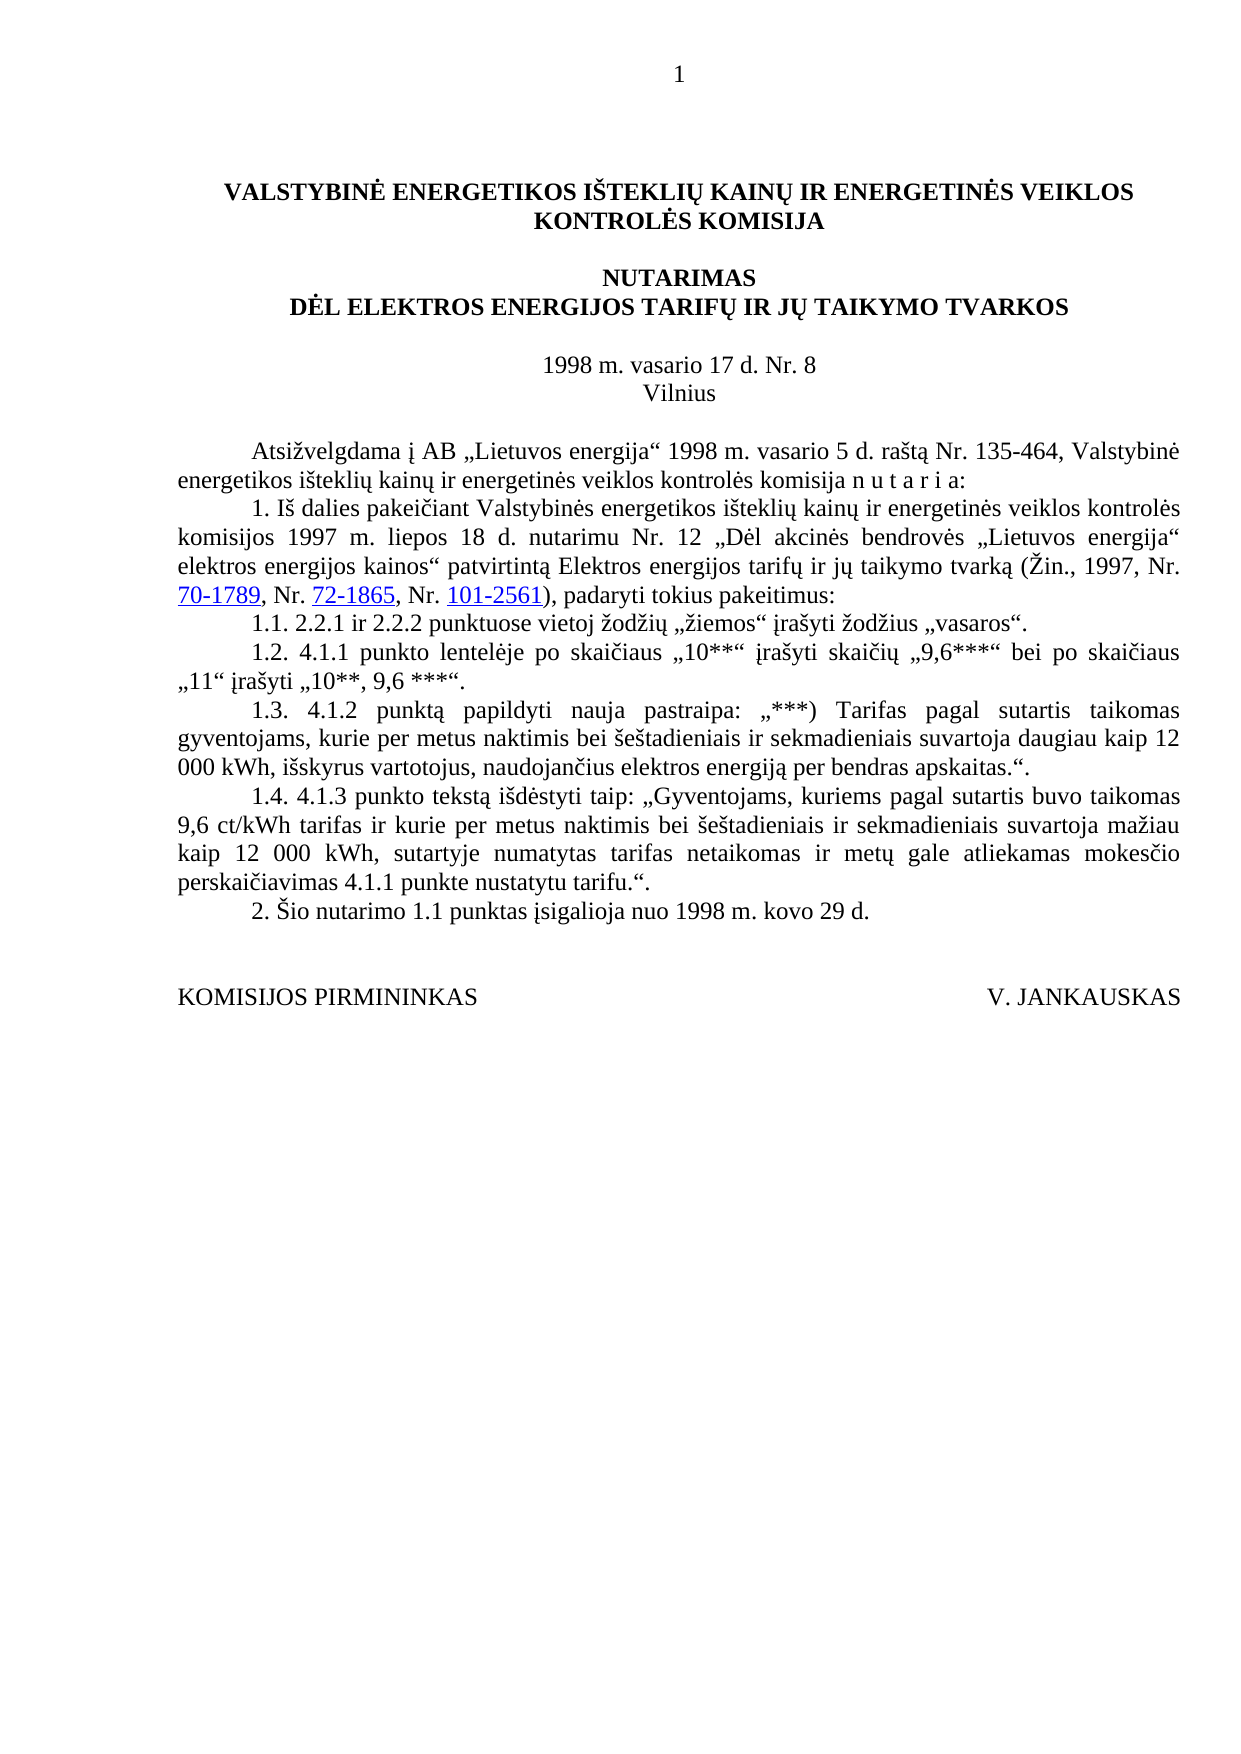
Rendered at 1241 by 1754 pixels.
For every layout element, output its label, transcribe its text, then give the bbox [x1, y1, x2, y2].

text Komisijos pirmininkas V. Jankauskas [177, 982, 1181, 1011]
text Vilnius [177, 378, 1181, 407]
text 1.2. 4.1.1 punkto lentelėje po skaičiaus „10**“ įrašyti skaičių „9,6***“ bei po skaičiaus „11“ įrašyti „10**, 9,6 ***“. [177, 637, 1181, 695]
text NUTARIMAS [177, 263, 1181, 292]
text 1.3. 4.1.2 punktą papildyti nauja pastraipa: „***) Tarifas pagal sutartis taikomas gyventojams, kurie per metus naktimis bei šeštadieniais ir sekmadieniais suvartoja daugiau kaip 12 000 kWh, išskyrus vartotojus, naudojančius elektros energiją per bendras apskaitas.“. [177, 695, 1181, 781]
text 1.1. 2.2.1 ir 2.2.2 punktuose vietoj žodžių „žiemos“ įrašyti žodžius „vasaros“. [177, 608, 1181, 637]
text 1.4. 4.1.3 punkto tekstą išdėstyti taip: „Gyventojams, kuriems pagal sutartis buvo taikomas 9,6 ct/kWh tarifas ir kurie per metus naktimis bei šeštadieniais ir sekmadieniais suvartoja mažiau kaip 12 000 kWh, sutartyje numatytas tarifas netaikomas ir metų gale atliekamas mokesčio perskaičiavimas 4.1.1 punkte nustatytu tarifu.“. [177, 781, 1181, 896]
text VALSTYBINĖ ENERGETIKOS IŠTEKLIŲ KAINŲ IR ENERGETINĖS VEIKLOS KONTROLĖS KOMISIJA [177, 177, 1181, 235]
text 1998 m. vasario 17 d. Nr. 8 [177, 350, 1181, 378]
text DĖL ELEKTROS ENERGIJOS TARIFŲ IR JŲ TAIKYMO TVARKOS [177, 292, 1181, 321]
text 1. Iš dalies pakeičiant Valstybinės energetikos išteklių kainų ir energetinės veiklos kontrolės komisijos 1997 m. liepos 18 d. nutarimu Nr. 12 „Dėl akcinės bendrovės „Lietuvos energija“ elektros energijos kainos“ patvirtintą Elektros energijos tarifų ir jų taikymo tvarką (Žin., 1997, Nr. 70-1789, Nr. 72-1865, Nr. 101-2561), padaryti tokius pakeitimus: [177, 493, 1181, 608]
text 2. Šio nutarimo 1.1 punktas įsigalioja nuo 1998 m. kovo 29 d. [177, 896, 1181, 925]
text Atsižvelgdama į AB „Lietuvos energija“ 1998 m. vasario 5 d. raštą Nr. 135-464, Valstybinė energetikos išteklių kainų ir energetinės veiklos kontrolės komisija nutaria: [177, 436, 1181, 493]
